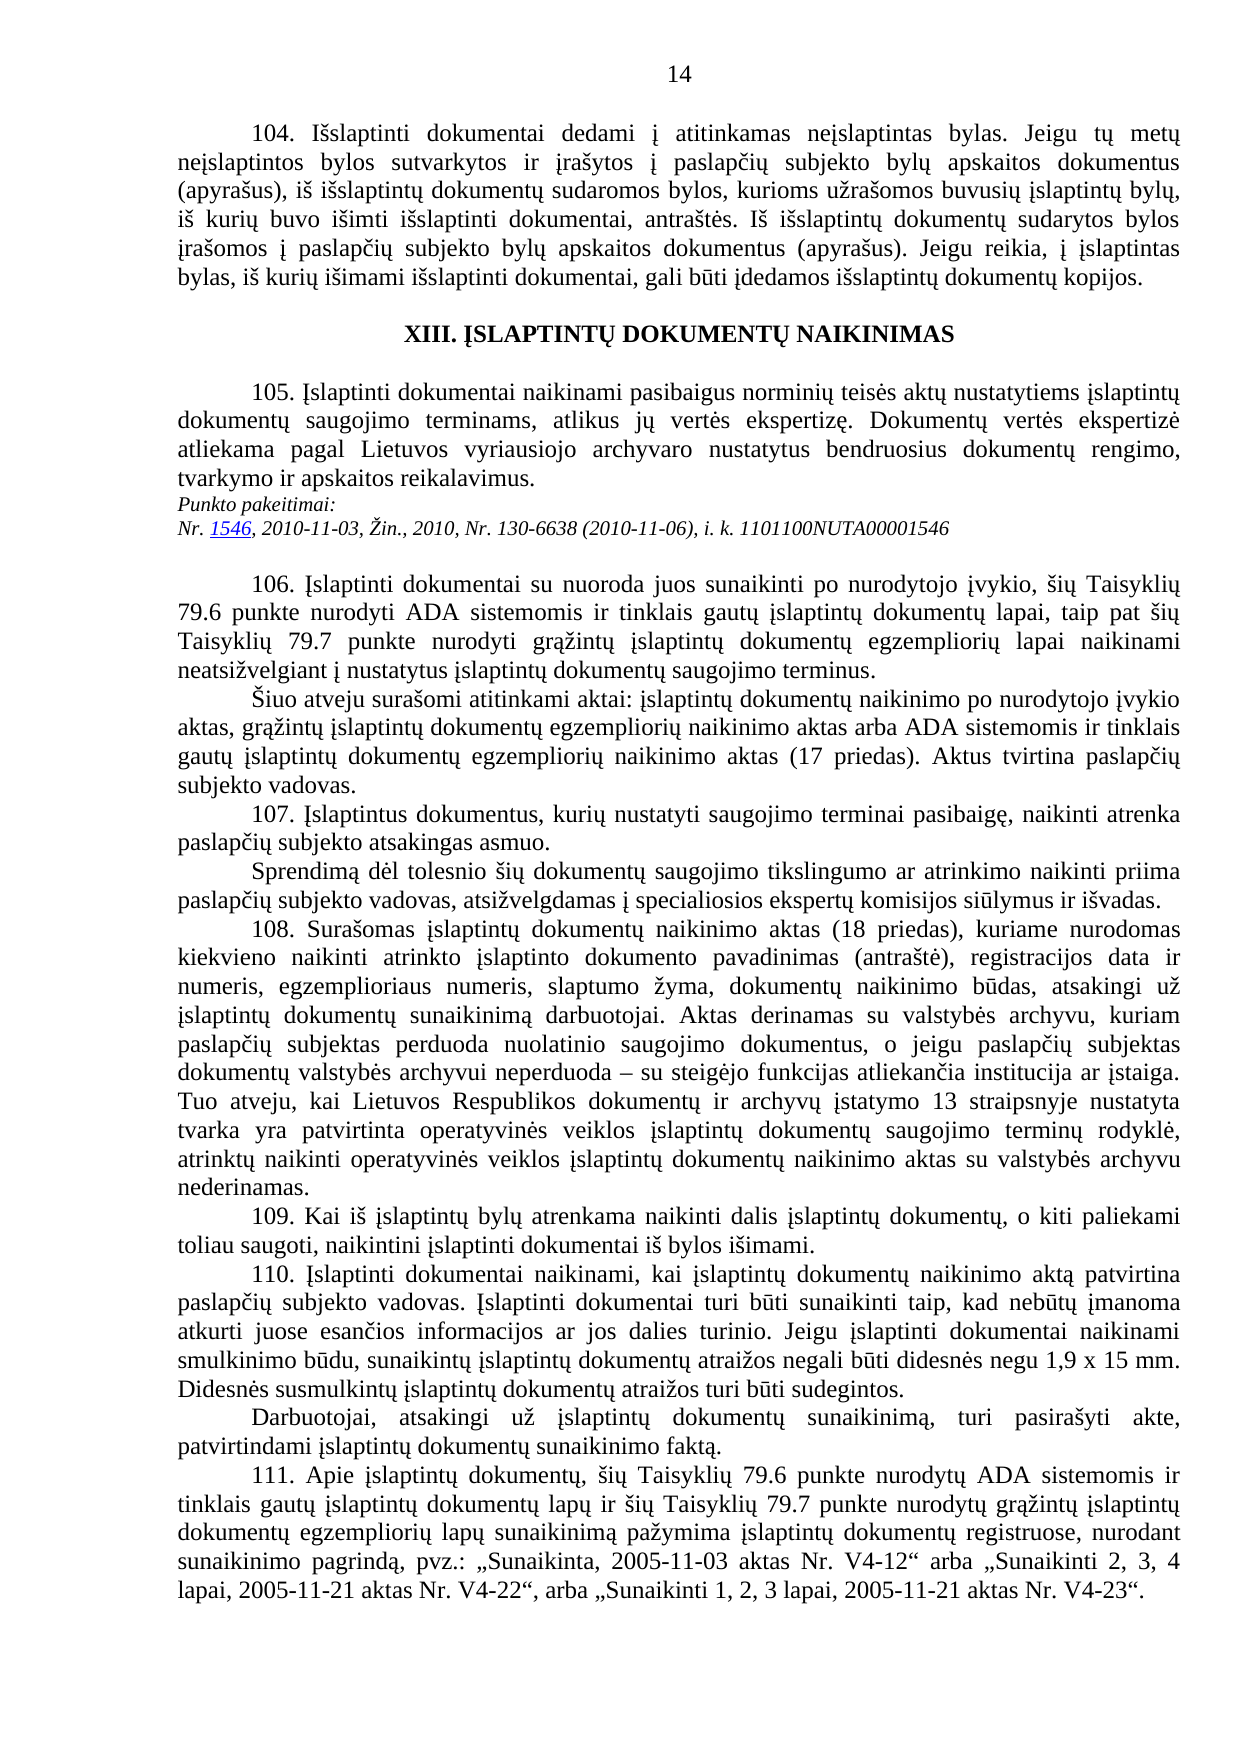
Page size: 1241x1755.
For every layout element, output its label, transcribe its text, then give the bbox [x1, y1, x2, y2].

text XIII. ĮSLAPTINTŲ DOKUMENTŲ NAIKINIMAS [177, 319, 1181, 348]
text Sprendimą dėl tolesnio šių dokumentų saugojimo tikslingumo ar atrinkimo naikinti priima paslapčių subjekto vadovas, atsižvelgdamas į specialiosios ekspertų komisijos siūlymus ir išvadas. [177, 856, 1181, 914]
text Darbuotojai, atsakingi už įslaptintų dokumentų sunaikinimą, turi pasirašyti akte, patvirtindami įslaptintų dokumentų sunaikinimo faktą. [177, 1402, 1181, 1460]
text 108. Surašomas įslaptintų dokumentų naikinimo aktas (18 priedas), kuriame nurodomas kiekvieno naikinti atrinkto įslaptinto dokumento pavadinimas (antraštė), registracijos data ir numeris, egzemplioriaus numeris, slaptumo žyma, dokumentų naikinimo būdas, atsakingi už įslaptintų dokumentų sunaikinimą darbuotojai. Aktas derinamas su valstybės archyvu, kuriam paslapčių subjektas perduoda nuolatinio saugojimo dokumentus, o jeigu paslapčių subjektas dokumentų valstybės archyvui neperduoda – su steigėjo funkcijas atliekančia institucija ar įstaiga. Tuo atveju, kai Lietuvos Respublikos dokumentų ir archyvų įstatymo 13 straipsnyje nustatyta tvarka yra patvirtinta operatyvinės veiklos įslaptintų dokumentų saugojimo terminų rodyklė, atrinktų naikinti operatyvinės veiklos įslaptintų dokumentų naikinimo aktas su valstybės archyvu nederinamas. [177, 914, 1181, 1201]
text 110. Įslaptinti dokumentai naikinami, kai įslaptintų dokumentų naikinimo aktą patvirtina paslapčių subjekto vadovas. Įslaptinti dokumentai turi būti sunaikinti taip, kad nebūtų įmanoma atkurti juose esančios informacijos ar jos dalies turinio. Jeigu įslaptinti dokumentai naikinami smulkinimo būdu, sunaikintų įslaptintų dokumentų atraižos negali būti didesnės negu 1,9 x 15 mm. Didesnės susmulkintų įslaptintų dokumentų atraižos turi būti sudegintos. [177, 1259, 1181, 1402]
text Nr. 1546, 2010-11-03, Žin., 2010, Nr. 130-6638 (2010-11-06), i. k. 1101100NUTA00001546 [177, 516, 1181, 540]
text 104. Išslaptinti dokumentai dedami į atitinkamas neįslaptintas bylas. Jeigu tų metų neįslaptintos bylos sutvarkytos ir įrašytos į paslapčių subjekto bylų apskaitos dokumentus (apyrašus), iš išslaptintų dokumentų sudaromos bylos, kurioms užrašomos buvusių įslaptintų bylų, iš kurių buvo išimti išslaptinti dokumentai, antraštės. Iš išslaptintų dokumentų sudarytos bylos įrašomos į paslapčių subjekto bylų apskaitos dokumentus (apyrašus). Jeigu reikia, į įslaptintas bylas, iš kurių išimami išslaptinti dokumentai, gali būti įdedamos išslaptintų dokumentų kopijos. [177, 118, 1181, 291]
text Šiuo atveju surašomi atitinkami aktai: įslaptintų dokumentų naikinimo po nurodytojo įvykio aktas, grąžintų įslaptintų dokumentų egzempliorių naikinimo aktas arba ADA sistemomis ir tinklais gautų įslaptintų dokumentų egzempliorių naikinimo aktas (17 priedas). Aktus tvirtina paslapčių subjekto vadovas. [177, 684, 1181, 799]
text 106. Įslaptinti dokumentai su nuoroda juos sunaikinti po nurodytojo įvykio, šių Taisyklių 79.6 punkte nurodyti ADA sistemomis ir tinklais gautų įslaptintų dokumentų lapai, taip pat šių Taisyklių 79.7 punkte nurodyti grąžintų įslaptintų dokumentų egzempliorių lapai naikinami neatsižvelgiant į nustatytus įslaptintų dokumentų saugojimo terminus. [177, 569, 1181, 684]
text 107. Įslaptintus dokumentus, kurių nustatyti saugojimo terminai pasibaigę, naikinti atrenka paslapčių subjekto atsakingas asmuo. [177, 799, 1181, 856]
text 109. Kai iš įslaptintų bylų atrenkama naikinti dalis įslaptintų dokumentų, o kiti paliekami toliau saugoti, naikintini įslaptinti dokumentai iš bylos išimami. [177, 1201, 1181, 1259]
text Punkto pakeitimai: [177, 492, 1181, 516]
text 105. Įslaptinti dokumentai naikinami pasibaigus norminių teisės aktų nustatytiems įslaptintų dokumentų saugojimo terminams, atlikus jų vertės ekspertizę. Dokumentų vertės ekspertizė atliekama pagal Lietuvos vyriausiojo archyvaro nustatytus bendruosius dokumentų rengimo, tvarkymo ir apskaitos reikalavimus. [177, 377, 1181, 492]
text 111. Apie įslaptintų dokumentų, šių Taisyklių 79.6 punkte nurodytų ADA sistemomis ir tinklais gautų įslaptintų dokumentų lapų ir šių Taisyklių 79.7 punkte nurodytų grąžintų įslaptintų dokumentų egzempliorių lapų sunaikinimą pažymima įslaptintų dokumentų registruose, nurodant sunaikinimo pagrindą, pvz.: „Sunaikinta, 2005-11-03 aktas Nr. V4-12“ arba „Sunaikinti 2, 3, 4 lapai, 2005-11-21 aktas Nr. V4-22“, arba „Sunaikinti 1, 2, 3 lapai, 2005-11-21 aktas Nr. V4-23“. [177, 1460, 1181, 1604]
